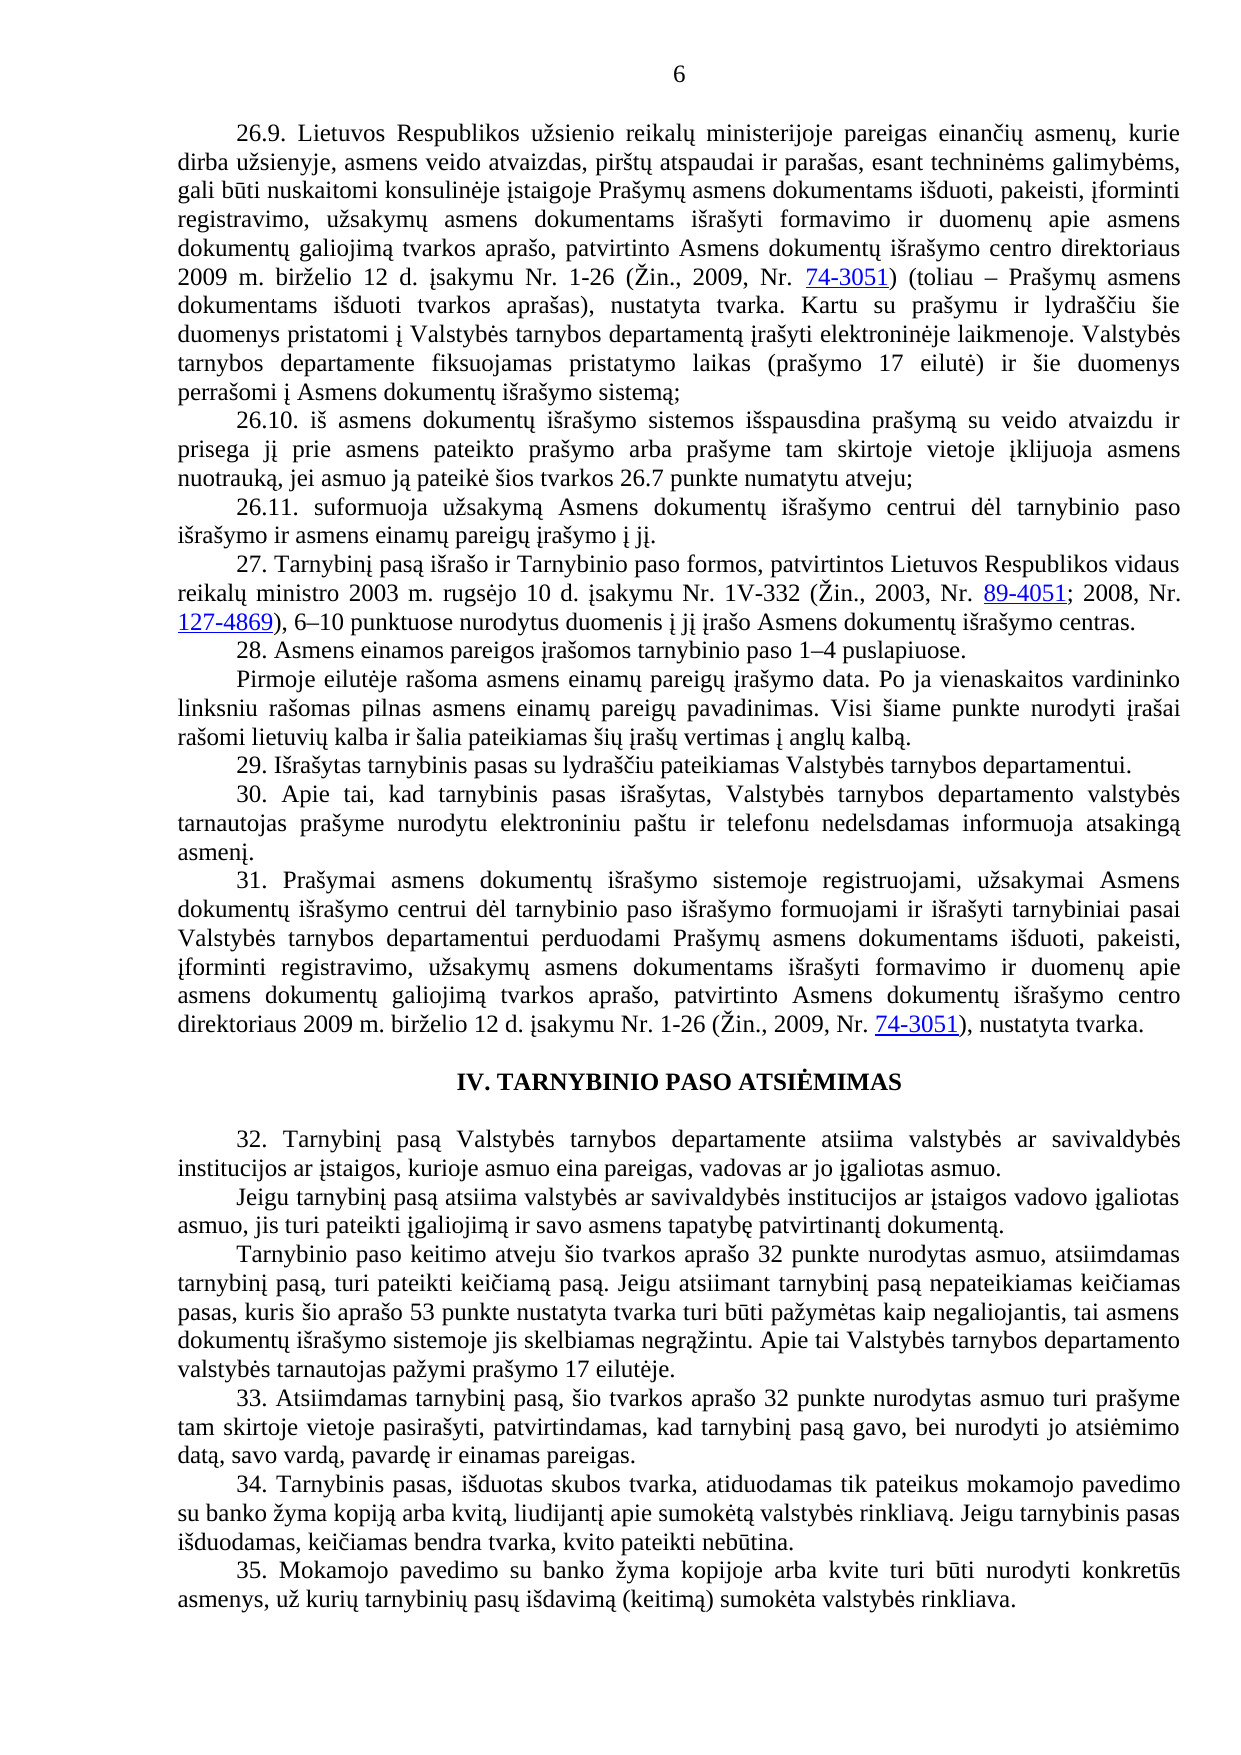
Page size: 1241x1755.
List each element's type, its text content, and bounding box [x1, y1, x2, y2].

text 30. Apie tai, kad tarnybinis pasas išrašytas, Valstybės tarnybos departamento valstybės tarnautojas prašyme nurodytu elektroniniu paštu ir telefonu nedelsdamas informuoja atsakingą asmenį. [177, 779, 1181, 866]
text Pirmoje eilutėje rašoma asmens einamų pareigų įrašymo data. Po ja vienaskaitos vardininko linksniu rašomas pilnas asmens einamų pareigų pavadinimas. Visi šiame punkte nurodyti įrašai rašomi lietuvių kalba ir šalia pateikiamas šių įrašų vertimas į anglų kalbą. [177, 664, 1181, 751]
text 26.11. suformuoja užsakymą Asmens dokumentų išrašymo centrui dėl tarnybinio paso išrašymo ir asmens einamų pareigų įrašymo į jį. [177, 492, 1181, 549]
text 35. Mokamojo pavedimo su banko žyma kopijoje arba kvite turi būti nurodyti konkretūs asmenys, už kurių tarnybinių pasų išdavimą (keitimą) sumokėta valstybės rinkliava. [177, 1556, 1181, 1613]
text 26.9. Lietuvos Respublikos užsienio reikalų ministerijoje pareigas einančių asmenų, kurie dirba užsienyje, asmens veido atvaizdas, pirštų atspaudai ir parašas, esant techninėms galimybėms, gali būti nuskaitomi konsulinėje įstaigoje Prašymų asmens dokumentams išduoti, pakeisti, įforminti registravimo, užsakymų asmens dokumentams išrašyti formavimo ir duomenų apie asmens dokumentų galiojimą tvarkos aprašo, patvirtinto Asmens dokumentų išrašymo centro direktoriaus 2009 m. birželio 12 d. įsakymu Nr. 1-26 (Žin., 2009, Nr. 74-3051) (toliau – Prašymų asmens dokumentams išduoti tvarkos aprašas), nustatyta tvarka. Kartu su prašymu ir lydraščiu šie duomenys pristatomi į Valstybės tarnybos departamentą įrašyti elektroninėje laikmenoje. Valstybės tarnybos departamente fiksuojamas pristatymo laikas (prašymo 17 eilutė) ir šie duomenys perrašomi į Asmens dokumentų išrašymo sistemą; [177, 118, 1181, 406]
text IV. TARNYBINIO PASO ATSIĖMIMAS [177, 1067, 1181, 1096]
text 33. Atsiimdamas tarnybinį pasą, šio tvarkos aprašo 32 punkte nurodytas asmuo turi prašyme tam skirtoje vietoje pasirašyti, patvirtindamas, kad tarnybinį pasą gavo, bei nurodyti jo atsiėmimo datą, savo vardą, pavardę ir einamas pareigas. [177, 1383, 1181, 1469]
text Tarnybinio paso keitimo atveju šio tvarkos aprašo 32 punkte nurodytas asmuo, atsiimdamas tarnybinį pasą, turi pateikti keičiamą pasą. Jeigu atsiimant tarnybinį pasą nepateikiamas keičiamas pasas, kuris šio aprašo 53 punkte nustatyta tvarka turi būti pažymėtas kaip negaliojantis, tai asmens dokumentų išrašymo sistemoje jis skelbiamas negrąžintu. Apie tai Valstybės tarnybos departamento valstybės tarnautojas pažymi prašymo 17 eilutėje. [177, 1239, 1181, 1383]
text 27. Tarnybinį pasą išrašo ir Tarnybinio paso formos, patvirtintos Lietuvos Respublikos vidaus reikalų ministro 2003 m. rugsėjo 10 d. įsakymu Nr. 1V-332 (Žin., 2003, Nr. 89-4051; 2008, Nr. 127-4869), 6–10 punktuose nurodytus duomenis į jį įrašo Asmens dokumentų išrašymo centras. [177, 549, 1181, 636]
text 34. Tarnybinis pasas, išduotas skubos tvarka, atiduodamas tik pateikus mokamojo pavedimo su banko žyma kopiją arba kvitą, liudijantį apie sumokėtą valstybės rinkliavą. Jeigu tarnybinis pasas išduodamas, keičiamas bendra tvarka, kvito pateikti nebūtina. [177, 1469, 1181, 1556]
text 31. Prašymai asmens dokumentų išrašymo sistemoje registruojami, užsakymai Asmens dokumentų išrašymo centrui dėl tarnybinio paso išrašymo formuojami ir išrašyti tarnybiniai pasai Valstybės tarnybos departamentui perduodami Prašymų asmens dokumentams išduoti, pakeisti, įforminti registravimo, užsakymų asmens dokumentams išrašyti formavimo ir duomenų apie asmens dokumentų galiojimą tvarkos aprašo, patvirtinto Asmens dokumentų išrašymo centro direktoriaus 2009 m. birželio 12 d. įsakymu Nr. 1-26 (Žin., 2009, Nr. 74-3051), nustatyta tvarka. [177, 866, 1181, 1038]
text 28. Asmens einamos pareigos įrašomos tarnybinio paso 1–4 puslapiuose. [177, 636, 1181, 664]
text 26.10. iš asmens dokumentų išrašymo sistemos išspausdina prašymą su veido atvaizdu ir prisega jį prie asmens pateikto prašymo arba prašyme tam skirtoje vietoje įklijuoja asmens nuotrauką, jei asmuo ją pateikė šios tvarkos 26.7 punkte numatytu atveju; [177, 406, 1181, 492]
text Jeigu tarnybinį pasą atsiima valstybės ar savivaldybės institucijos ar įstaigos vadovo įgaliotas asmuo, jis turi pateikti įgaliojimą ir savo asmens tapatybę patvirtinantį dokumentą. [177, 1182, 1181, 1239]
text 29. Išrašytas tarnybinis pasas su lydraščiu pateikiamas Valstybės tarnybos departamentui. [177, 751, 1181, 779]
text 32. Tarnybinį pasą Valstybės tarnybos departamente atsiima valstybės ar savivaldybės institucijos ar įstaigos, kurioje asmuo eina pareigas, vadovas ar jo įgaliotas asmuo. [177, 1124, 1181, 1182]
